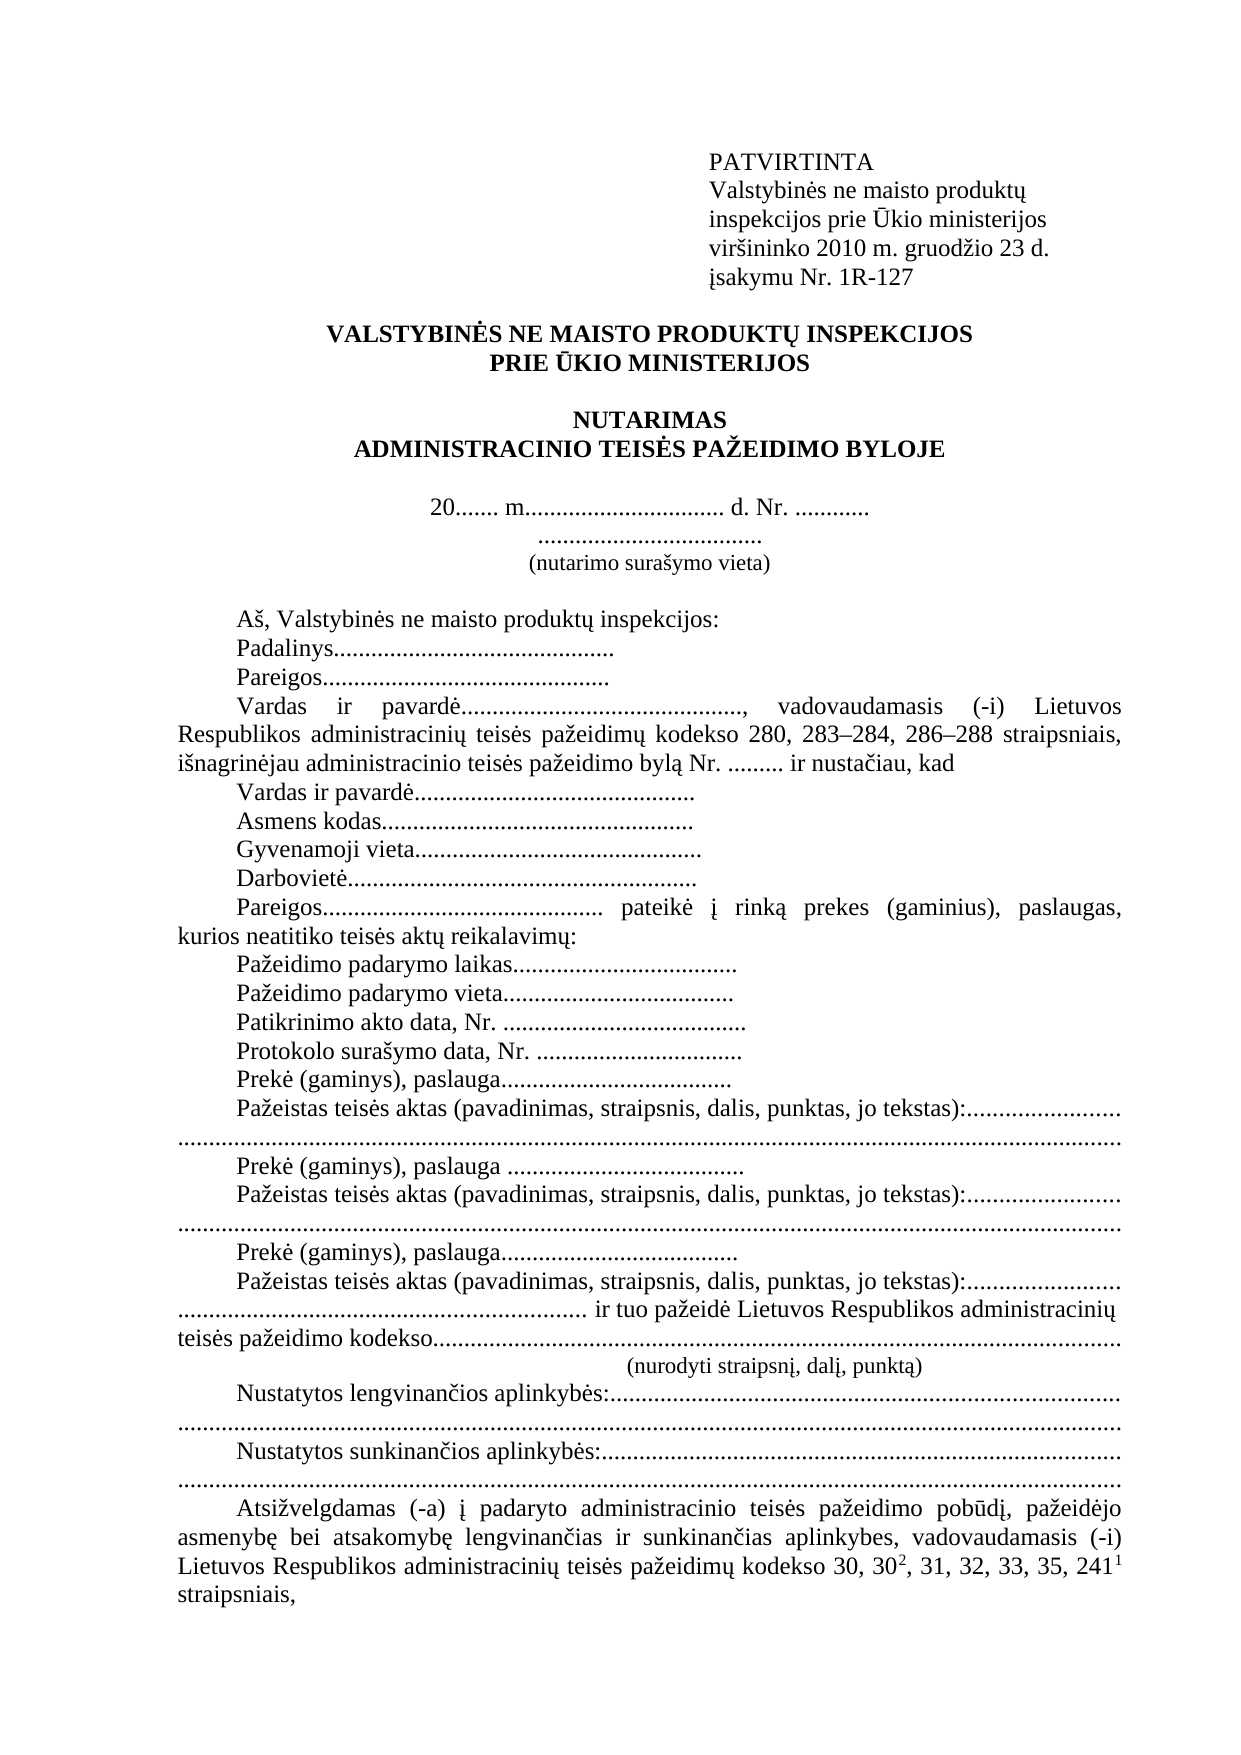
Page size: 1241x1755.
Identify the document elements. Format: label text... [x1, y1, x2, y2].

text Protokolo surašymo data, Nr. ................................. [177, 1036, 1122, 1064]
text Pažeidimo padarymo laikas.................................... [177, 949, 1122, 978]
text .................................... [177, 521, 1122, 549]
text Pažeidimo padarymo vieta..................................... [177, 978, 1122, 1007]
text Pareigos.............................................. [177, 662, 1122, 691]
text Padalinys............................................. [177, 633, 1122, 662]
text . [177, 1122, 1122, 1151]
text PRIE ŪKIO MINISTERIJOS [177, 348, 1122, 377]
text Vardas ir pavardė............................................., vadovaudamasis (-i) Lietuvos Respublikos administracinių teisės pažeidimų kodekso 280, 283–284, 286–288 straipsniais, išnagrinėjau administracinio teisės pažeidimo bylą Nr. ......... ir nustačiau, kad [177, 691, 1122, 777]
text Darbovietė........................................................ [177, 863, 1122, 892]
text PATVIRTINTA [177, 147, 1122, 176]
text Patikrinimo akto data, Nr. ....................................... [177, 1007, 1122, 1036]
text teisės pažeidimo kodekso [177, 1323, 1122, 1352]
text . ir tuo pažeidė Lietuvos Respublikos administracinių [177, 1294, 1122, 1323]
text Atsižvelgdamas (-a) į padaryto administracinio teisės pažeidimo pobūdį, pažeidėjo asmenybę bei atsakomybę lengvinančias ir sunkinančias aplinkybes, vadovaudamasis (-i) Lietuvos Respublikos administracinių teisės pažeidimų kodekso 30, 302, 31, 32, 33, 35, 2411 straipsniais, [177, 1493, 1122, 1608]
text Asmens kodas.................................................. [177, 806, 1122, 834]
text Prekė (gaminys), paslauga ...................................... [177, 1151, 1122, 1179]
text Gyvenamoji vieta.............................................. [177, 834, 1122, 863]
text Pažeistas teisės aktas (pavadinimas, straipsnis, dalis, punktas, jo tekstas): [177, 1266, 1122, 1294]
text Pažeistas teisės aktas (pavadinimas, straipsnis, dalis, punktas, jo tekstas): [177, 1179, 1122, 1208]
text Pareigos............................................. pateikė į rinką prekes (gaminius), paslaugas, kurios neatitiko teisės aktų reikalavimų: [177, 892, 1122, 949]
text ADMINISTRACINIO TEISĖS PAŽEIDIMO BYLOJE [177, 434, 1122, 463]
text . [177, 1208, 1122, 1237]
text viršininko 2010 m. gruodžio 23 d. [177, 233, 1122, 262]
text 20....... m................................ d. Nr. ............ [177, 492, 1122, 521]
text (nurodyti straipsnį, dalį, punktą) [427, 1352, 1122, 1378]
text įsakymu Nr. 1R-127 [177, 262, 1122, 291]
text NUTARIMAS [177, 406, 1122, 434]
text Prekė (gaminys), paslauga..................................... [177, 1064, 1122, 1093]
text (nutarimo surašymo vieta) [177, 549, 1122, 576]
text Vardas ir pavardė............................................. [177, 777, 1122, 806]
text Prekė (gaminys), paslauga...................................... [177, 1237, 1122, 1266]
text Valstybinės ne maisto produktų [177, 176, 1122, 204]
text . [177, 1407, 1122, 1436]
text Pažeistas teisės aktas (pavadinimas, straipsnis, dalis, punktas, jo tekstas):. [177, 1093, 1122, 1122]
text Nustatytos sunkinančios aplinkybės: [177, 1436, 1122, 1464]
text VALSTYBINĖS NE MAISTO PRODUKTŲ INSPEKCIJOS [177, 319, 1122, 348]
text inspekcijos prie Ūkio ministerijos [177, 204, 1122, 233]
text . [177, 1464, 1122, 1493]
text Aš, Valstybinės ne maisto produktų inspekcijos: [177, 604, 1122, 633]
text Nustatytos lengvinančios aplinkybės: [177, 1378, 1122, 1407]
